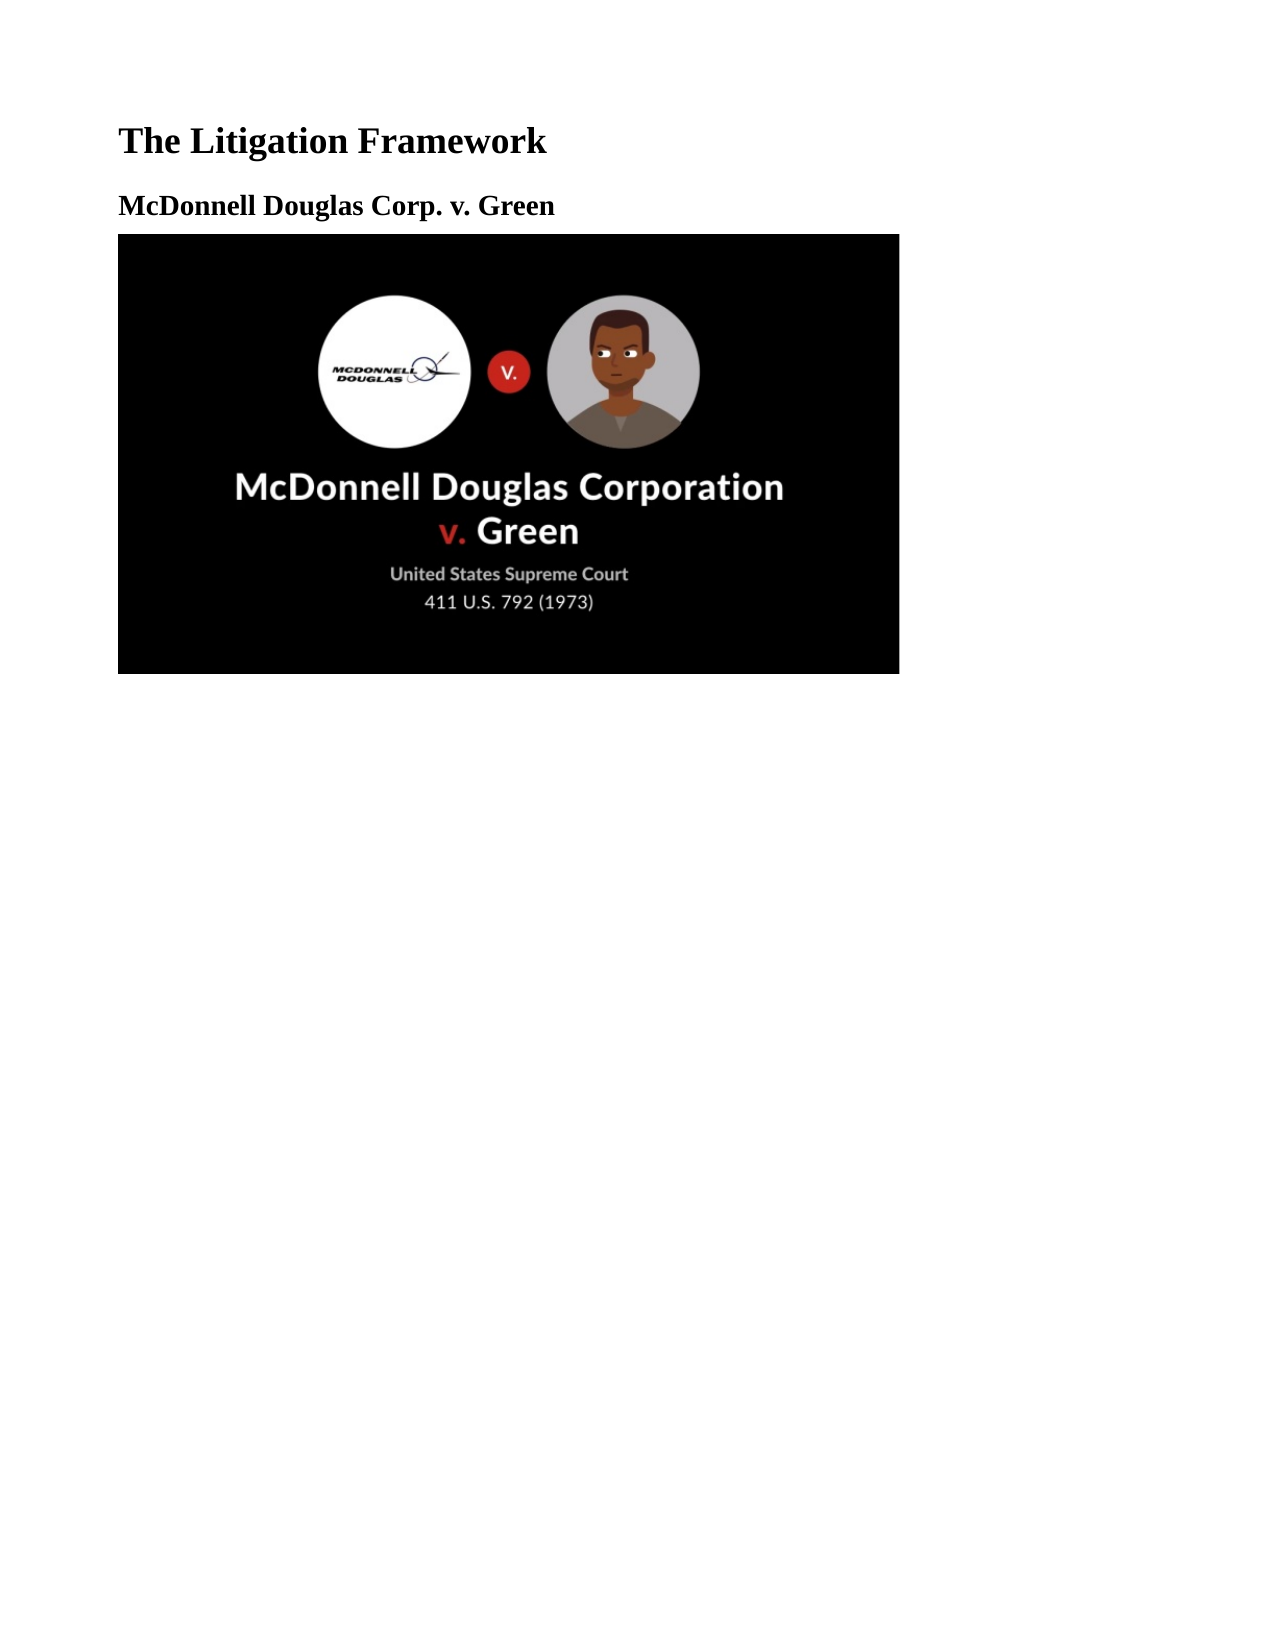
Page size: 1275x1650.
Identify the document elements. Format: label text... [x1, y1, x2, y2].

subtitle The Litigation Framework [118, 118, 1157, 161]
subtitle McDonnell Douglas Corp. v. Green [118, 188, 1157, 222]
picture [118, 234, 900, 674]
